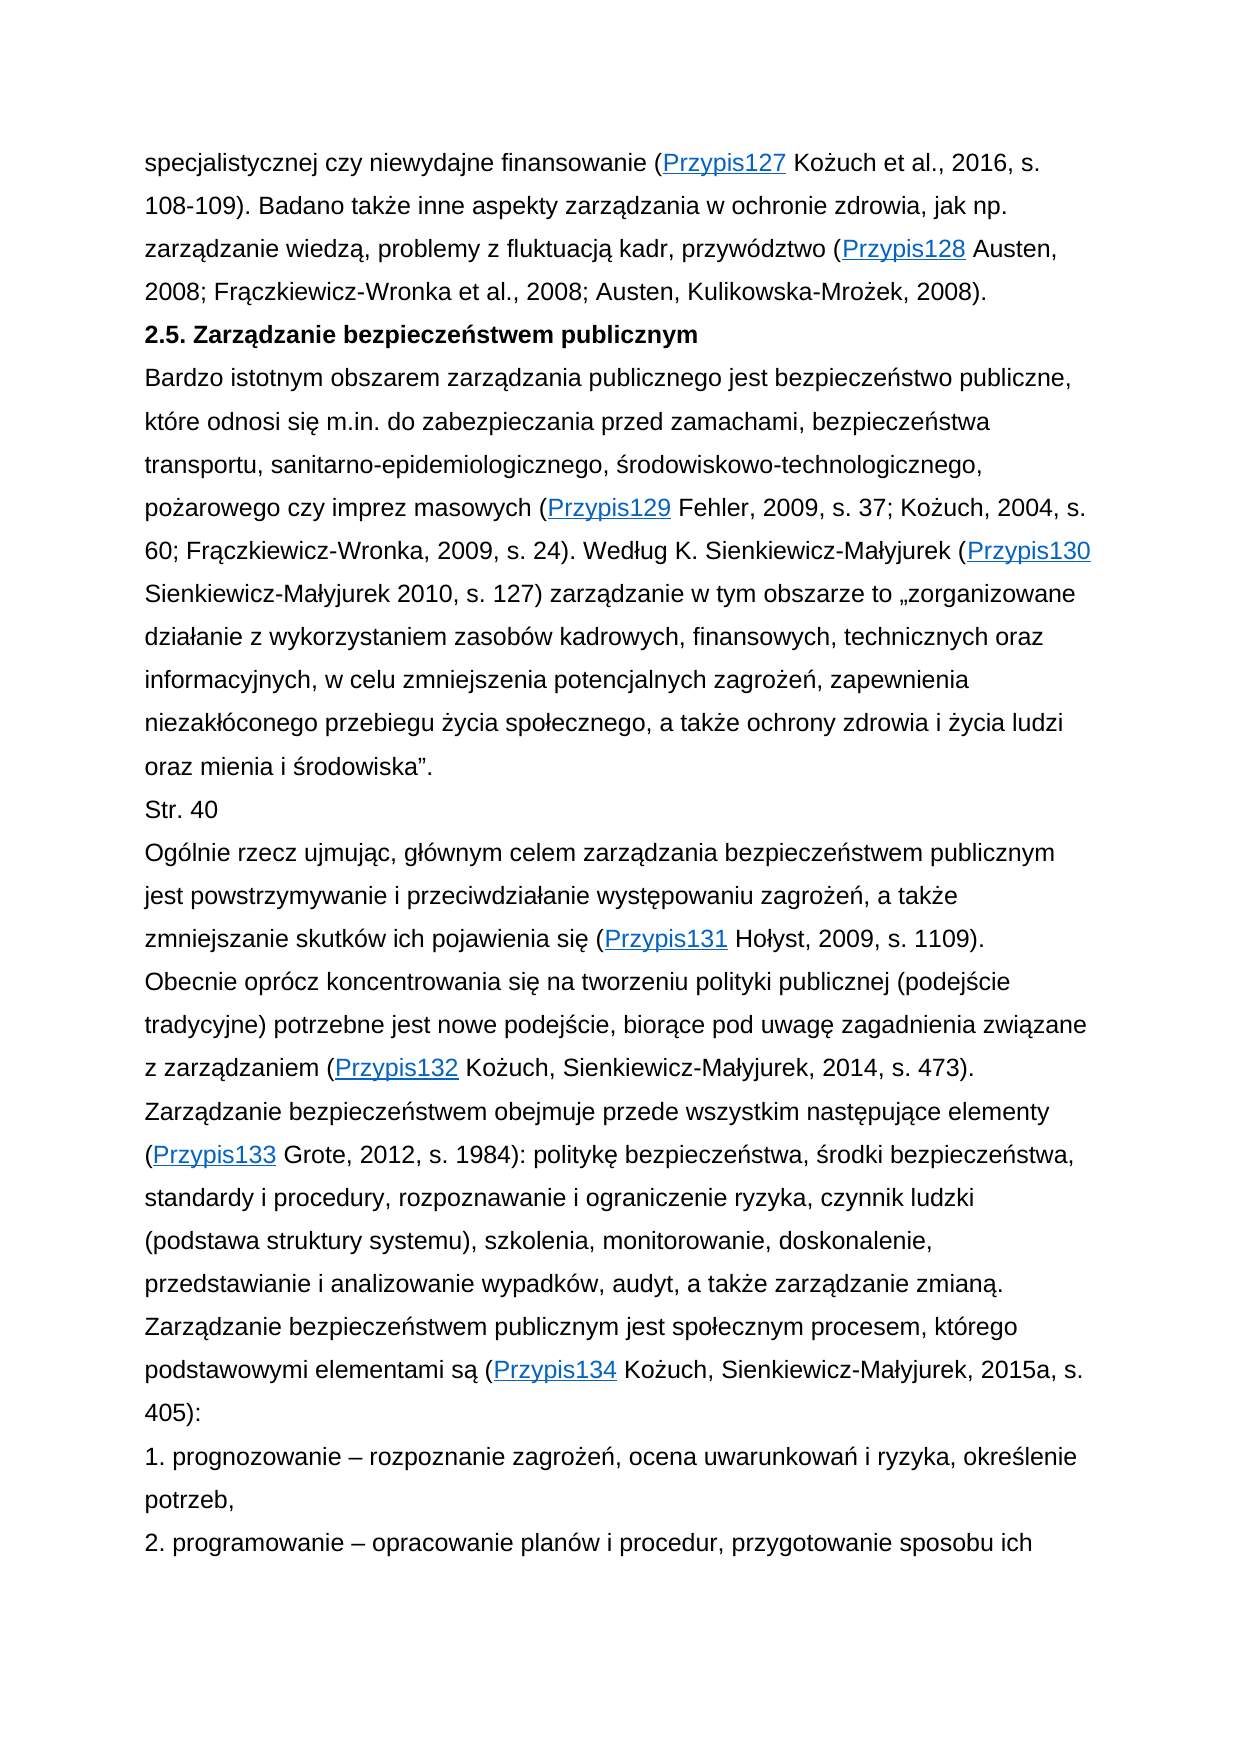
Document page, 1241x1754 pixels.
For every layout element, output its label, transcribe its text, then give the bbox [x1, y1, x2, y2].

text 2. programowanie – opracowanie planów i procedur, przygotowanie sposobu ich [144, 1528, 1096, 1556]
text Str. 40 [144, 794, 1096, 823]
text Ogólnie rzecz ujmując, głównym celem zarządzania bezpieczeństwem publicznym jest powstrzymywanie i przeciwdziałanie występowaniu zagrożeń, a także zmniejszanie skutków ich pojawienia się (Przypis131 Hołyst, 2009, s. 1109). [144, 838, 1096, 953]
text Bardzo istotnym obszarem zarządzania publicznego jest bezpieczeństwo publiczne, które odnosi się m.in. do zabezpieczania przed zamachami, bezpieczeństwa transportu, sanitarno-epidemiologicznego, środowiskowo-technologicznego, pożarowego czy imprez masowych (Przypis129 Fehler, 2009, s. 37; Kożuch, 2004, s. 60; Frączkiewicz-Wronka, 2009, s. 24). Według K. Sienkiewicz-Małyjurek (Przypis130 Sienkiewicz-Małyjurek 2010, s. 127) zarządzanie w tym obszarze to „zorganizowane działanie z wykorzystaniem zasobów kadrowych, finansowych, technicznych oraz informacyjnych, w celu zmniejszenia potencjalnych zagrożeń, zapewnienia niezakłóconego przebiegu życia społecznego, a także ochrony zdrowia i życia ludzi oraz mienia i środowiska”. [144, 363, 1096, 780]
text Obecnie oprócz koncentrowania się na tworzeniu polityki publicznej (podejście tradycyjne) potrzebne jest nowe podejście, biorące pod uwagę zagadnienia związane z zarządzaniem (Przypis132 Kożuch, Sienkiewicz-Małyjurek, 2014, s. 473). Zarządzanie bezpieczeństwem obejmuje przede wszystkim następujące elementy (Przypis133 Grote, 2012, s. 1984): politykę bezpieczeństwa, środki bezpieczeństwa, standardy i procedury, rozpoznawanie i ograniczenie ryzyka, czynnik ludzki (podstawa struktury systemu), szkolenia, monitorowanie, doskonalenie, przedstawianie i analizowanie wypadków, audyt, a także zarządzanie zmianą. Zarządzanie bezpieczeństwem publicznym jest społecznym procesem, którego podstawowymi elementami są (Przypis134 Kożuch, Sienkiewicz-Małyjurek, 2015a, s. 405): [144, 967, 1096, 1427]
text specjalistycznej czy niewydajne finansowanie (Przypis127 Kożuch et al., 2016, s. 108-109). Badano także inne aspekty zarządzania w ochronie zdrowia, jak np. zarządzanie wiedzą, problemy z fluktuacją kadr, przywództwo (Przypis128 Austen, 2008; Frączkiewicz-Wronka et al., 2008; Austen, Kulikowska-Mrożek, 2008). [144, 148, 1096, 306]
text 1. prognozowanie – rozpoznanie zagrożeń, ocena uwarunkowań i ryzyka, określenie potrzeb, [144, 1441, 1096, 1513]
subtitle 2.5. Zarządzanie bezpieczeństwem publicznym [144, 320, 1096, 349]
